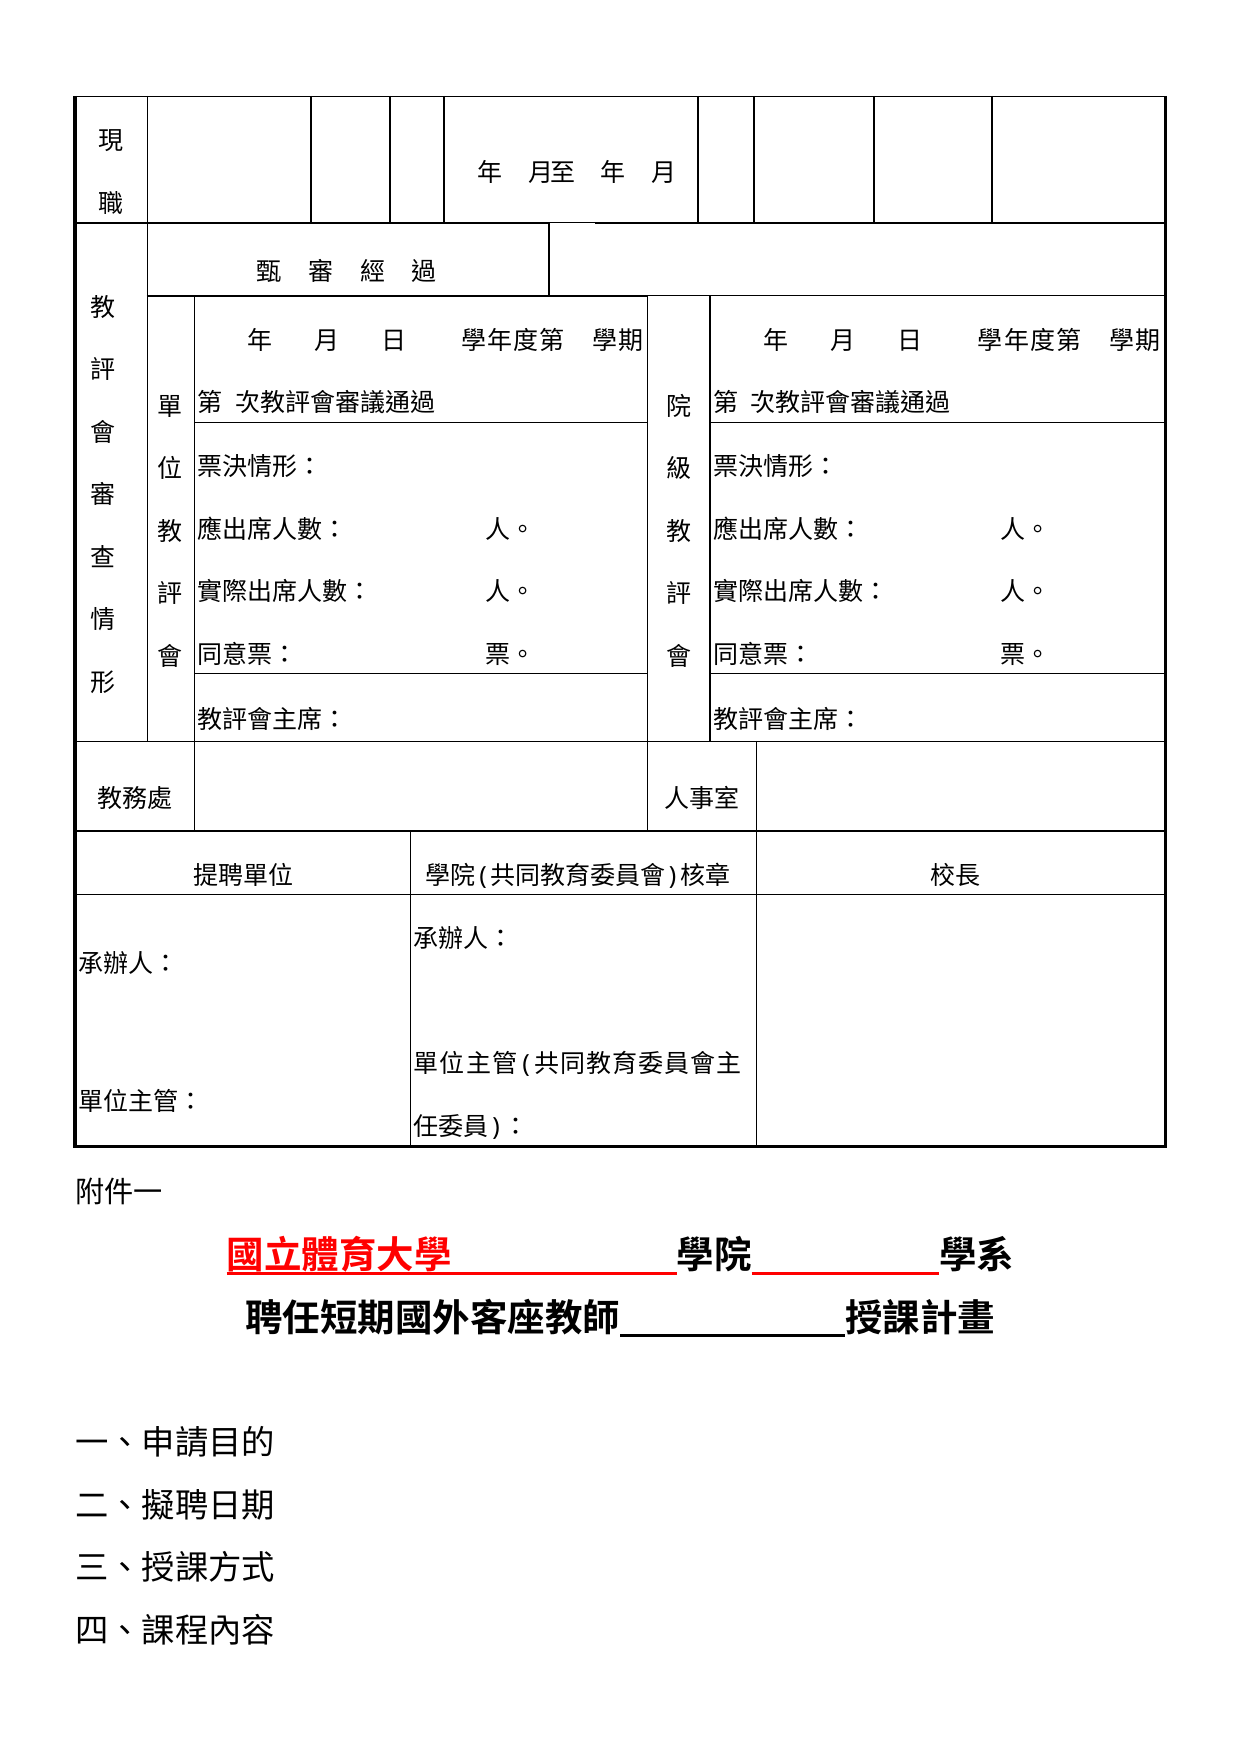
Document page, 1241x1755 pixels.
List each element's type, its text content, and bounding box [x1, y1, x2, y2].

table_cell [757, 895, 1164, 1145]
table_cell 承辦人： 單位主管(共同教育委員會主任委員)： [411, 895, 756, 1145]
table_cell [699, 97, 753, 222]
table_cell 年 月至 年 月 [445, 97, 697, 222]
table_cell 教評會審查情形 [77, 224, 147, 741]
table_cell [875, 97, 991, 222]
table_cell 單 位 教 評 會 [148, 297, 194, 741]
table_cell 學院(共同教育委員會)核章 [411, 832, 756, 894]
table_cell 教務處 [77, 742, 194, 830]
table_cell 院 級 教 評 會 [648, 296, 709, 741]
table_cell [595, 224, 1164, 295]
text 一、申請目的 [75, 1398, 1165, 1461]
table_cell 教評會主席： [711, 674, 1164, 741]
text 三、授課方式 [75, 1523, 1165, 1586]
table_cell [391, 97, 443, 222]
table_cell [312, 97, 389, 222]
table_cell [195, 742, 647, 830]
text 四、課程內容 [75, 1586, 1165, 1648]
text 聘任短期國外客座教師 授課計畫 [75, 1273, 1165, 1336]
table_cell 年 月 日 學年度第 學期第 次教評會審議通過 [195, 297, 647, 422]
table_cell 現 職 [77, 97, 147, 222]
table_cell 票決情形： 應出席人數： 人。 實際出席人數： 人。 同意票： 票。 [195, 423, 647, 673]
table_cell 甄 審 經 過 [148, 224, 548, 295]
table_cell 人事室 [648, 742, 756, 830]
table_cell 票決情形： 應出席人數： 人。 實際出席人數： 人。 同意票： 票。 [711, 423, 1164, 673]
table_cell 承辦人： 單位主管： [77, 895, 410, 1145]
table_cell [757, 742, 1164, 830]
table_cell 校長 [757, 832, 1164, 894]
text 二、擬聘日期 [75, 1461, 1165, 1523]
table_cell [550, 223, 595, 295]
text 國立體育大學 學院 學系 [75, 1211, 1165, 1273]
table_cell [755, 97, 873, 222]
table_cell 年 月 日 學年度第 學期第 次教評會審議通過 [711, 296, 1164, 422]
table_cell 提聘單位 [77, 832, 410, 894]
table_cell 教評會主席： [195, 674, 647, 741]
text 附件一 [75, 1148, 1165, 1211]
table_cell [148, 97, 310, 222]
table_cell [993, 97, 1164, 222]
